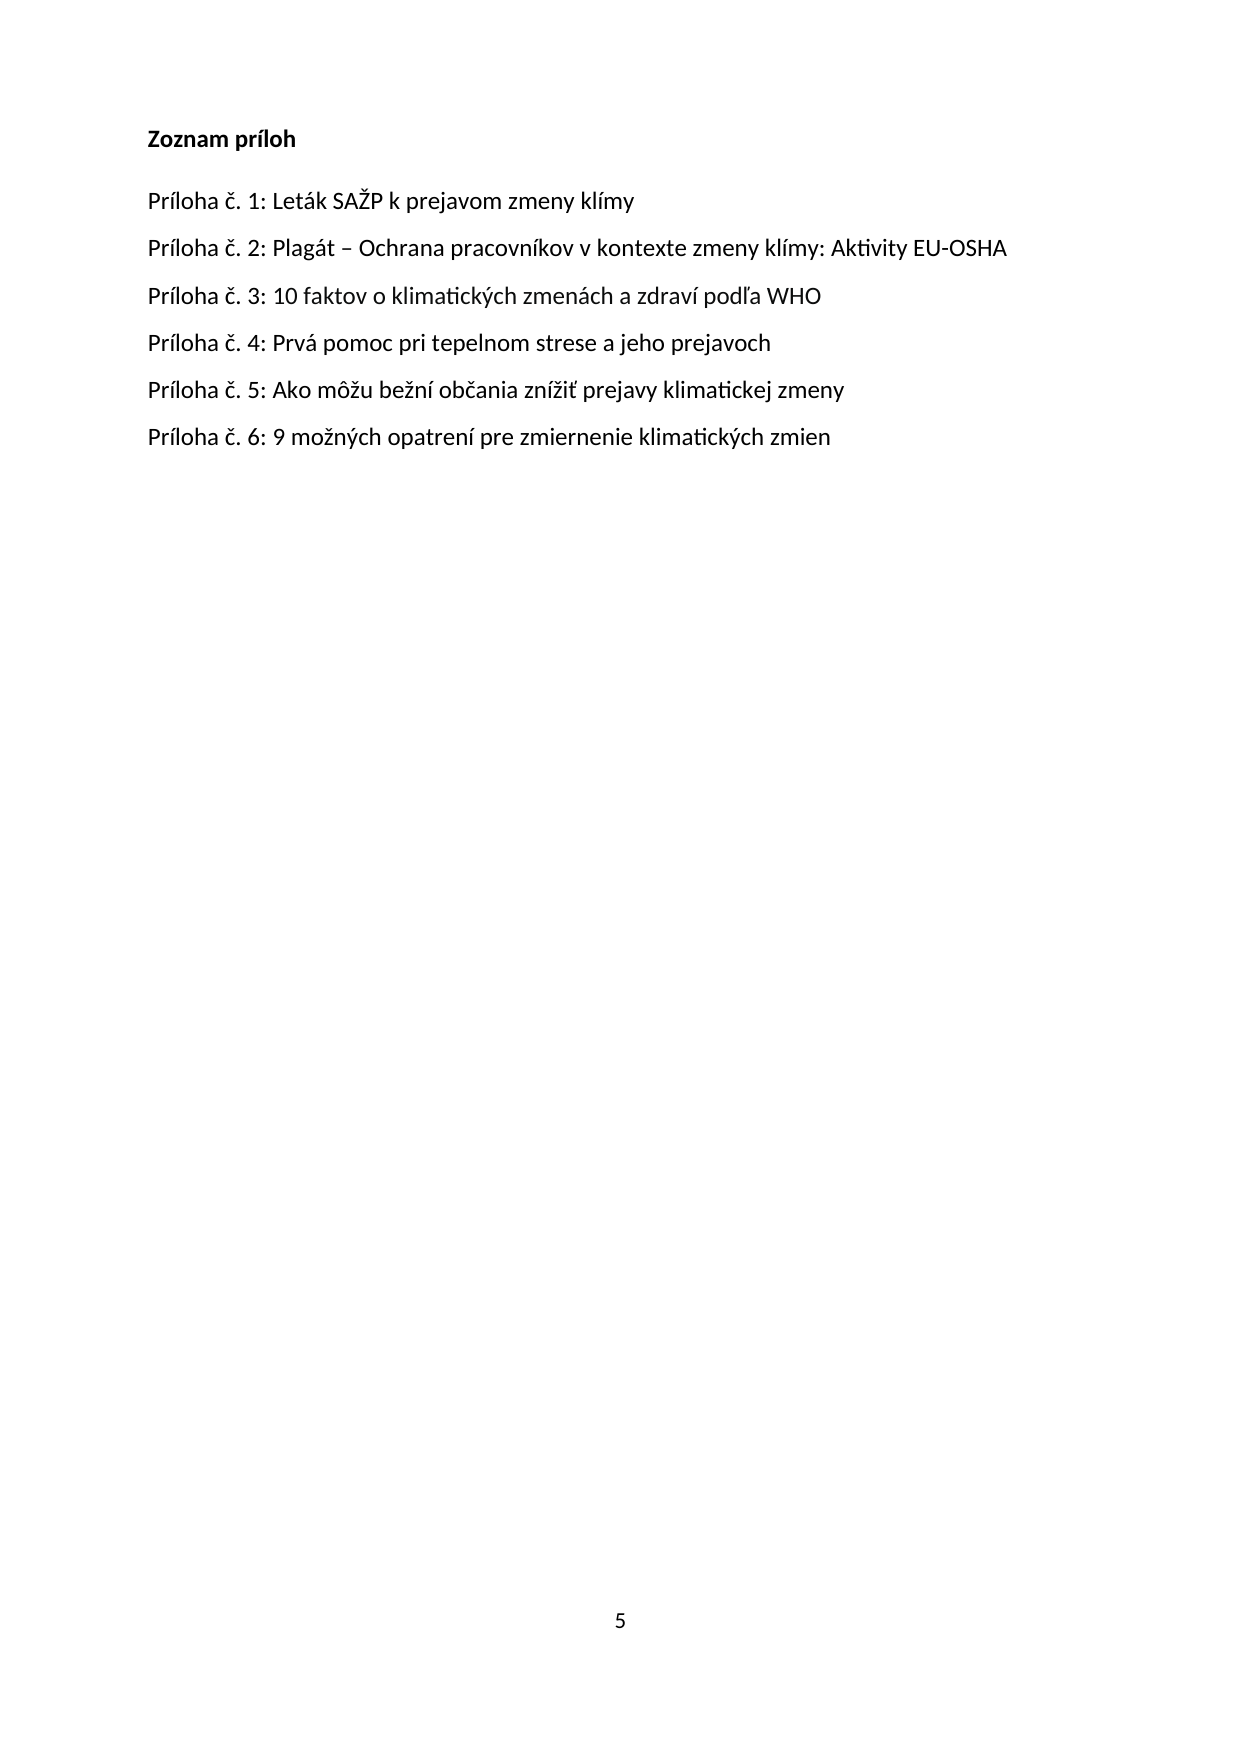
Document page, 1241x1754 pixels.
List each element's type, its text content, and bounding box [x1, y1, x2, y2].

text Príloha č. 4: Prvá pomoc pri tepelnom strese a jeho prejavoch [148, 327, 1093, 357]
text Príloha č. 3: 10 faktov o klimatických zmenách a zdraví podľa WHO [148, 280, 1093, 310]
text Zoznam príloh [148, 123, 1093, 153]
text Príloha č. 6: 9 možných opatrení pre zmiernenie klimatických zmien [148, 421, 1093, 452]
text Príloha č. 5: Ako môžu bežní občania znížiť prejavy klimatickej zmeny [148, 374, 1093, 405]
text Príloha č. 2: Plagát – Ochrana pracovníkov v kontexte zmeny klímy: Aktivity EU-OSHA [148, 233, 1093, 263]
text Príloha č. 1: Leták SAŽP k prejavom zmeny klímy [148, 185, 1093, 216]
